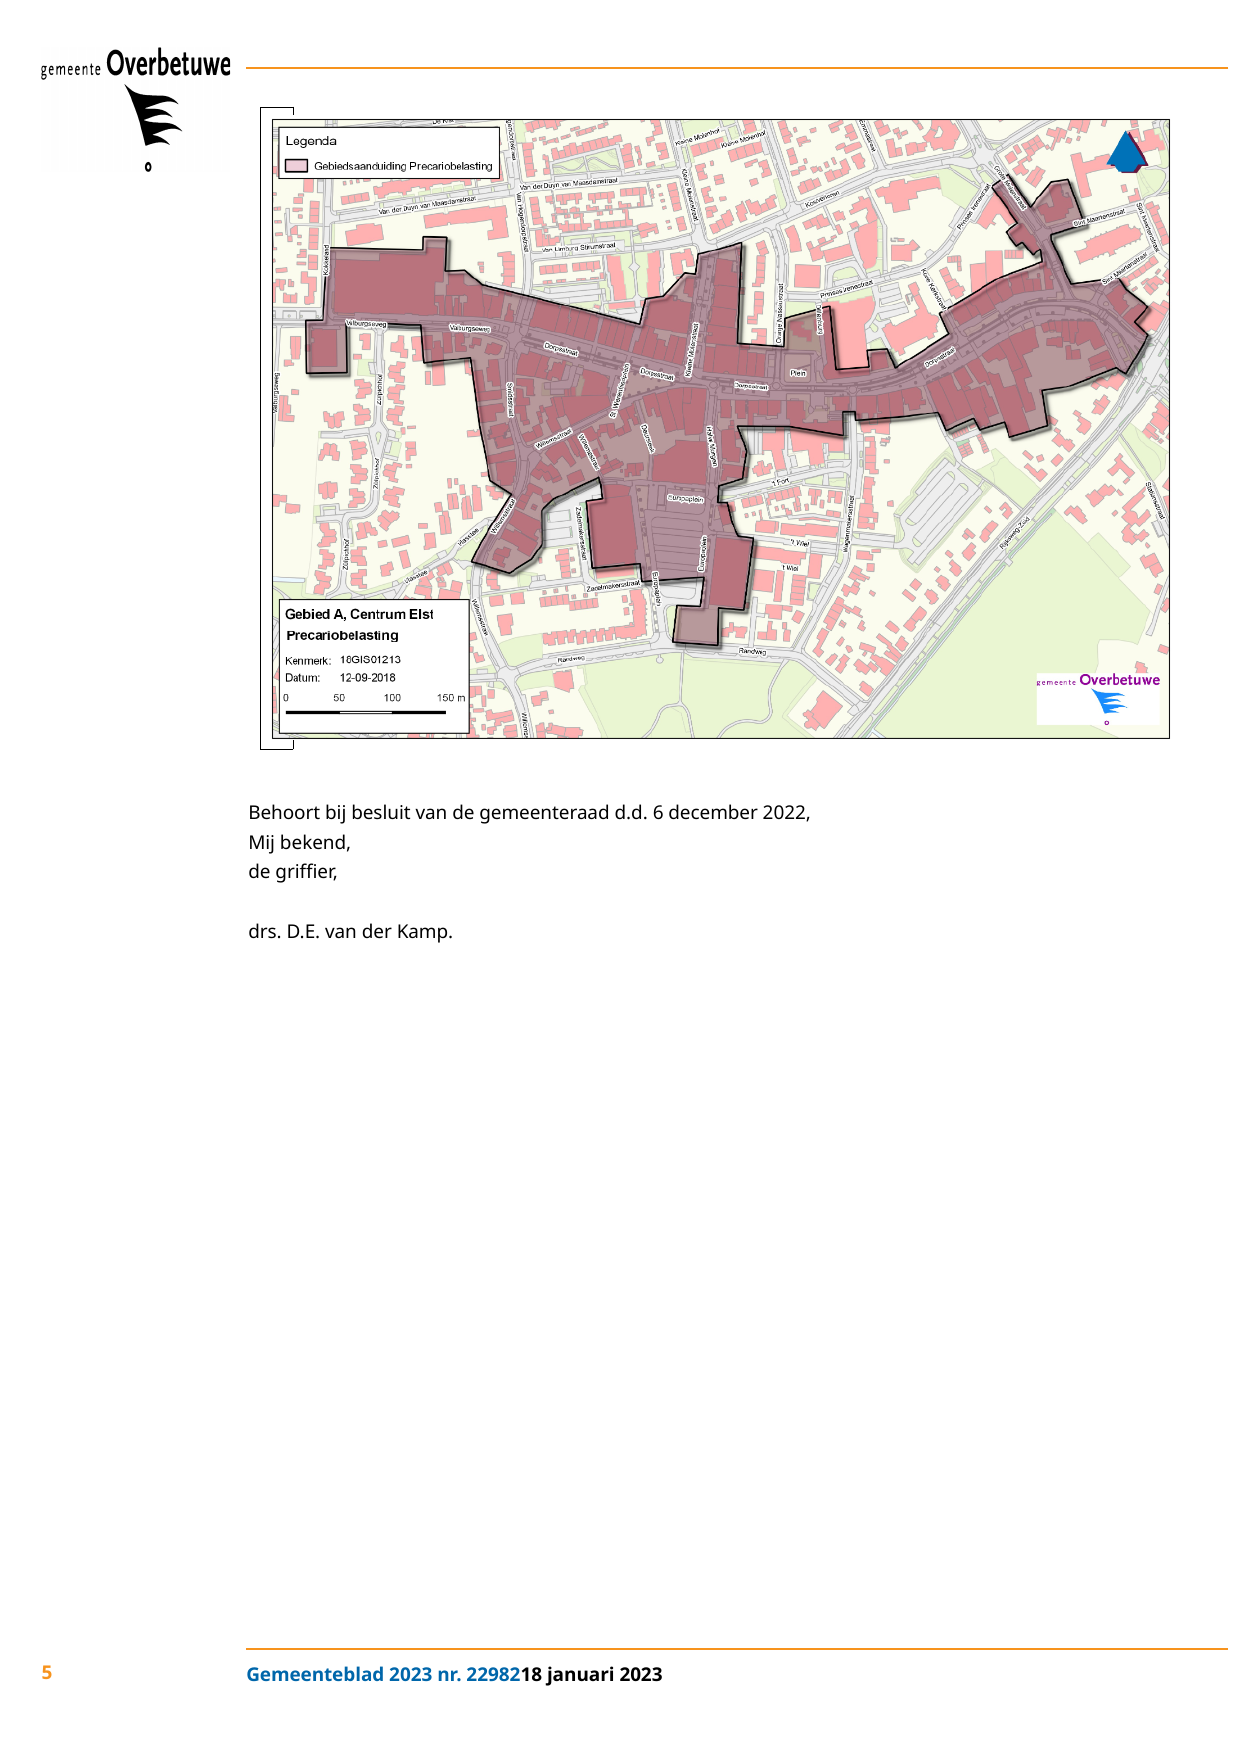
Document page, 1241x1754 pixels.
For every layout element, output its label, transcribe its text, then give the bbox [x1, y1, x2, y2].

text drs. D.E. van der Kamp. [248, 918, 1152, 943]
text de griffier, [248, 859, 1152, 884]
picture [41, 47, 231, 172]
text Behoort bij besluit van de gemeenteraad d.d. 6 december 2022, [248, 799, 1152, 825]
text Mij bekend, [248, 829, 1152, 855]
picture [268, 115, 1173, 740]
